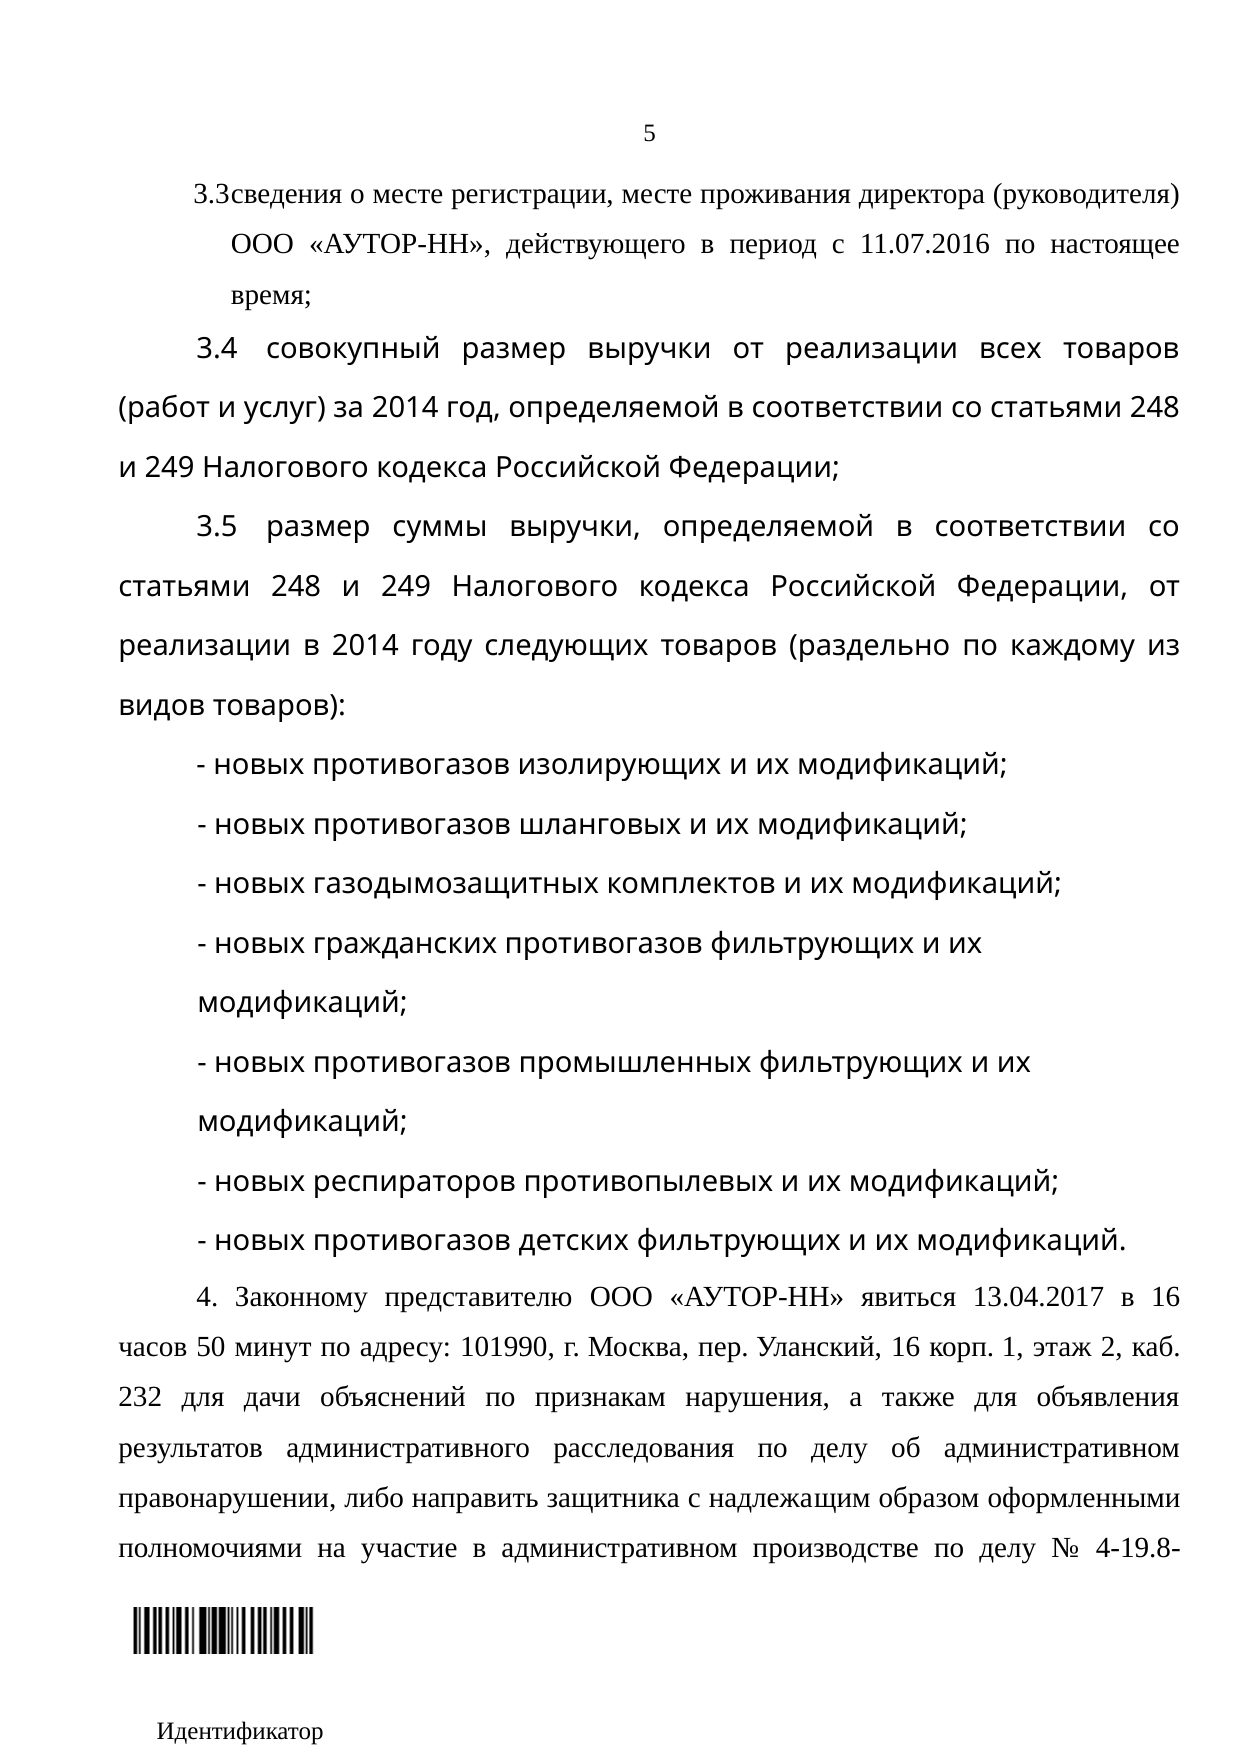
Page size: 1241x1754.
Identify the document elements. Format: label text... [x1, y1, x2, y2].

text - новых противогазов детских фильтрующих и их модификаций. [197, 1219, 1181, 1259]
list размер суммы выручки, определяемой в соответствии со статьями 248 и 249 Налогового кодекса Российской Федерации, от реализации в 2014 году следующих товаров (раздельно по каждому из видов товаров): [118, 506, 1181, 724]
text - новых противогазов изолирующих и их модификаций; [118, 744, 1181, 783]
text 4. Законному представителю ООО «АУТОР-НН» явиться 13.04.2017 в 16 часов 50 минут по адресу: 101990, г. Москва, пер. Уланский, 16 корп. 1, этаж 2, каб. 232 для дачи объяснений по признакам нарушения, а также для объявления результатов административного расследования по делу об административном правонарушении, либо направить защитника с надлежащим образом оформленными полномочиями на участие в административном производстве по делу № 4-19.8- [118, 1279, 1181, 1564]
list совокупный размер выручки от реализации всех товаров (работ и услуг) за 2014 год, определяемой в соответствии со статьями 248 и 249 Налогового кодекса Российской Федерации; [118, 327, 1181, 486]
text - новых гражданских противогазов фильтрующих и их модификаций; [197, 922, 1181, 1021]
text - новых противогазов промышленных фильтрующих и их модификаций; [197, 1041, 1181, 1140]
picture [118, 1607, 331, 1654]
text - новых противогазов шланговых и их модификаций; [197, 803, 1181, 843]
text - новых респираторов противопылевых и их модификаций; [197, 1160, 1181, 1200]
list сведения о месте регистрации, месте проживания директора (руководителя) ООО «АУТОР-НН», действующего в период с 11.07.2016 по настоящее время; [193, 176, 1181, 311]
text - новых газодымозащитных комплектов и их модификаций; [197, 863, 1181, 902]
